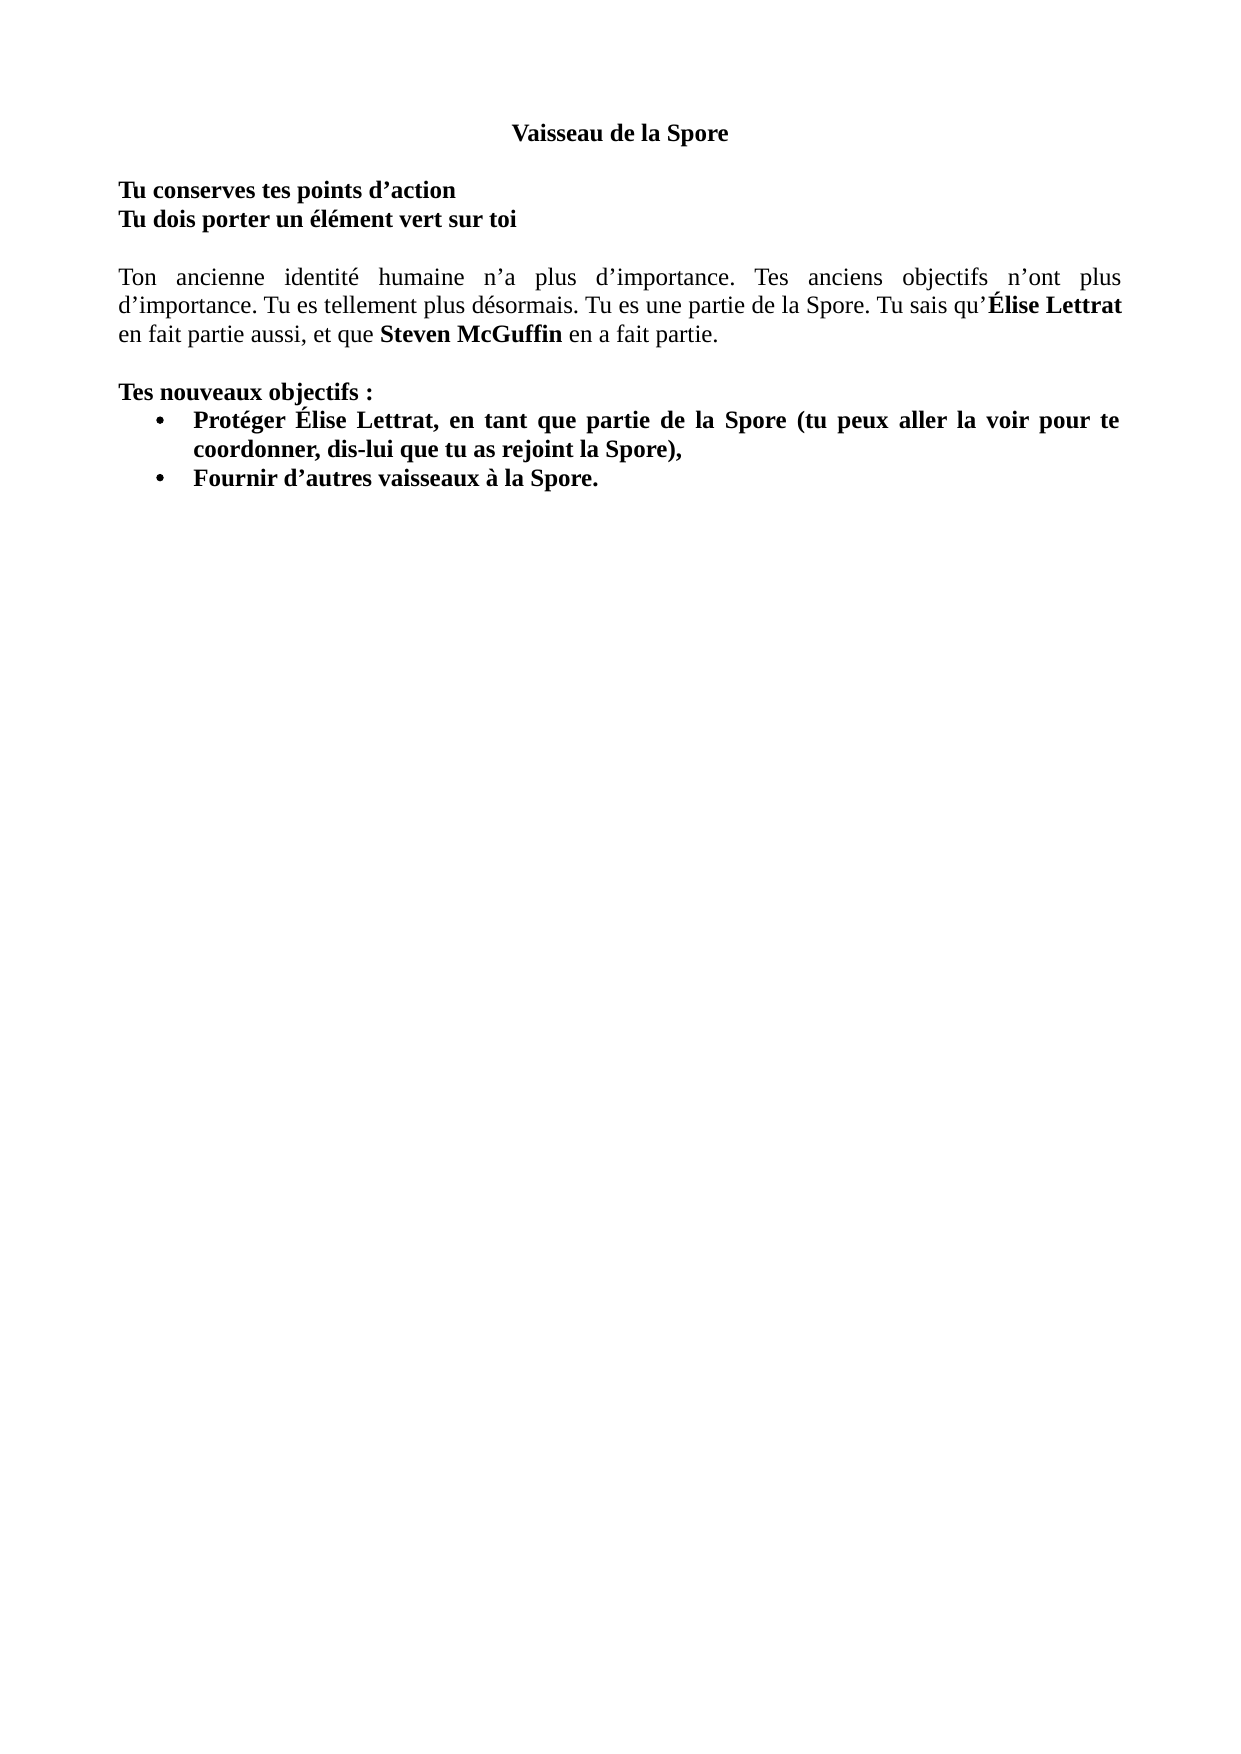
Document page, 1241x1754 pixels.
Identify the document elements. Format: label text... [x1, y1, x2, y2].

list Fournir d’autres vaisseaux à la Spore. [156, 463, 1122, 492]
list Protéger Élise Lettrat, en tant que partie de la Spore (tu peux aller la voir pour te coordonner, dis-lui que tu as rejoint la Spore), [156, 406, 1122, 463]
text Tu conserves tes points d’action [118, 176, 1122, 204]
text Ton ancienne identité humaine n’a plus d’importance. Tes anciens objectifs n’ont plus d’importance. Tu es tellement plus désormais. Tu es une partie de la Spore. Tu sais qu’Élise Lettrat en fait partie aussi, et que Steven McGuffin en a fait partie. [118, 262, 1122, 348]
text Vaisseau de la Spore [118, 118, 1122, 147]
text Tes nouveaux objectifs : [118, 377, 1122, 406]
text Tu dois porter un élément vert sur toi [118, 204, 1122, 233]
